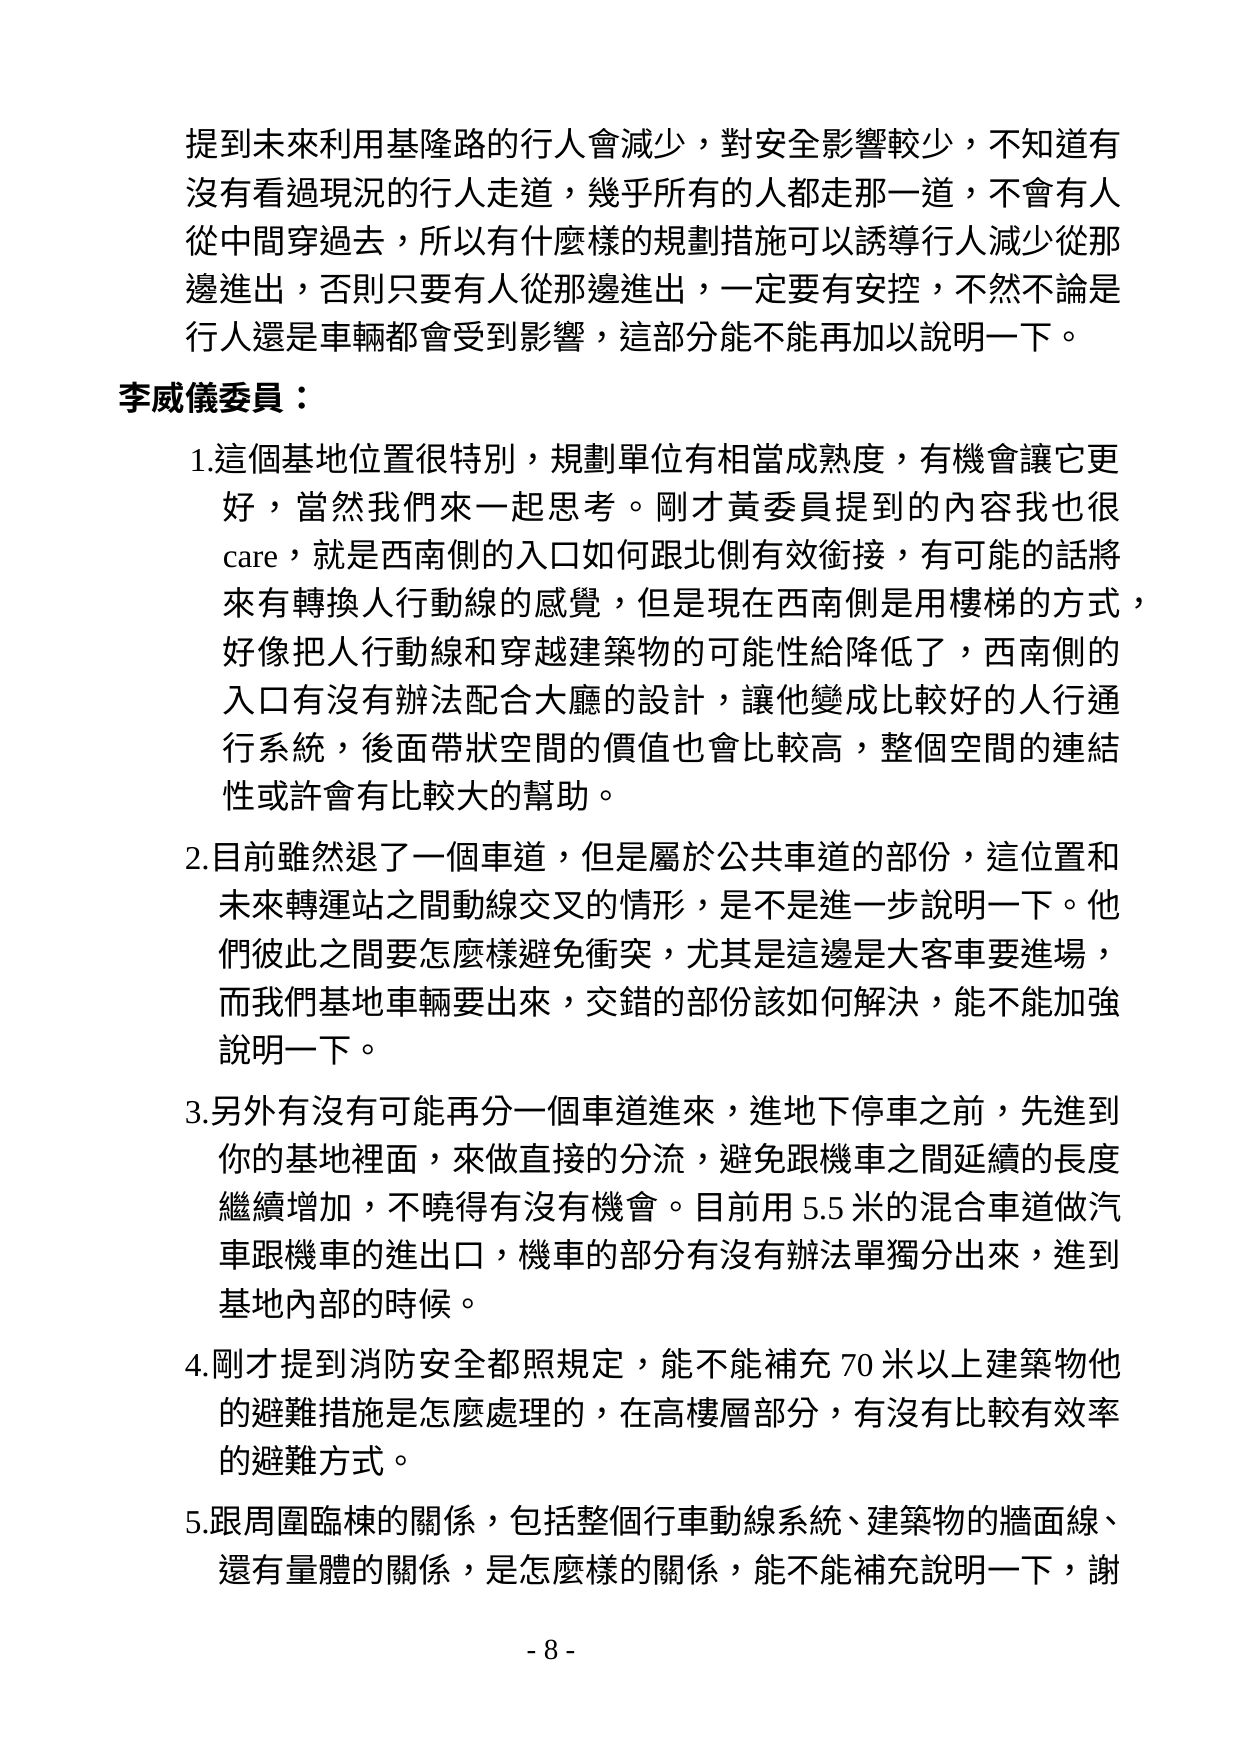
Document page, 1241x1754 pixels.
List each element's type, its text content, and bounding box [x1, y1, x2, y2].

text 3.另外有沒有可能再分一個車道進來，進地下停車之前，先進到你的基地裡面，來做直接的分流，避免跟機車之間延續的長度繼續增加，不曉得有沒有機會。目前用5.5米的混合車道做汽車跟機車的進出口，機車的部分有沒有辦法單獨分出來，進到基地內部的時候。 [184, 1084, 1122, 1326]
text 2.目前雖然退了一個車道，但是屬於公共車道的部份，這位置和未來轉運站之間動線交叉的情形，是不是進一步說明一下。他們彼此之間要怎麼樣避免衝突，尤其是這邊是大客車要進場，而我們基地車輛要出來，交錯的部份該如何解決，能不能加強說明一下。 [184, 831, 1122, 1072]
text 李威儀委員： [118, 372, 1122, 420]
text 4.剛才提到消防安全都照規定，能不能補充70米以上建築物他的避難措施是怎麼處理的，在高樓層部分，有沒有比較有效率的避難方式。 [184, 1338, 1122, 1483]
text 黃銘材委員：這（第63）張投影片請教一下，兩個方案的比較當中，出口設於基隆路方案之基隆路的人行道不連續，在現況來講幾乎所有往凱悅市府方向大家走的都是那個人行道，車道開在那個地方不論是車輛還是行人本身都會有安全性的影響，在安全性這邊提到未來利用基隆路的行人會減少，對安全影響較少，不知道有沒有看過現況的行人走道，幾乎所有的人都走那一道，不會有人從中間穿過去，所以有什麼樣的規劃措施可以誘導行人減少從那邊進出，否則只要有人從那邊進出，一定要有安控，不然不論是行人還是車輛都會受到影響，這部分能不能再加以說明一下。 [119, 118, 1122, 359]
text 5.跟周圍臨棟的關係，包括整個行車動線系統、建築物的牆面線、還有量體的關係，是怎麼樣的關係，能不能補充說明一下，謝謝。 [184, 1495, 1122, 1592]
text 1.這個基地位置很特別，規劃單位有相當成熟度，有機會讓它更好，當然我們來一起思考。剛才黃委員提到的內容我也很care，就是西南側的入口如何跟北側有效銜接，有可能的話將來有轉換人行動線的感覺，但是現在西南側是用樓梯的方式，好像把人行動線和穿越建築物的可能性給降低了，西南側的入口有沒有辦法配合大廳的設計，讓他變成比較好的人行通行系統，後面帶狀空間的價值也會比較高，整個空間的連結性或許會有比較大的幫助。 [189, 432, 1122, 818]
